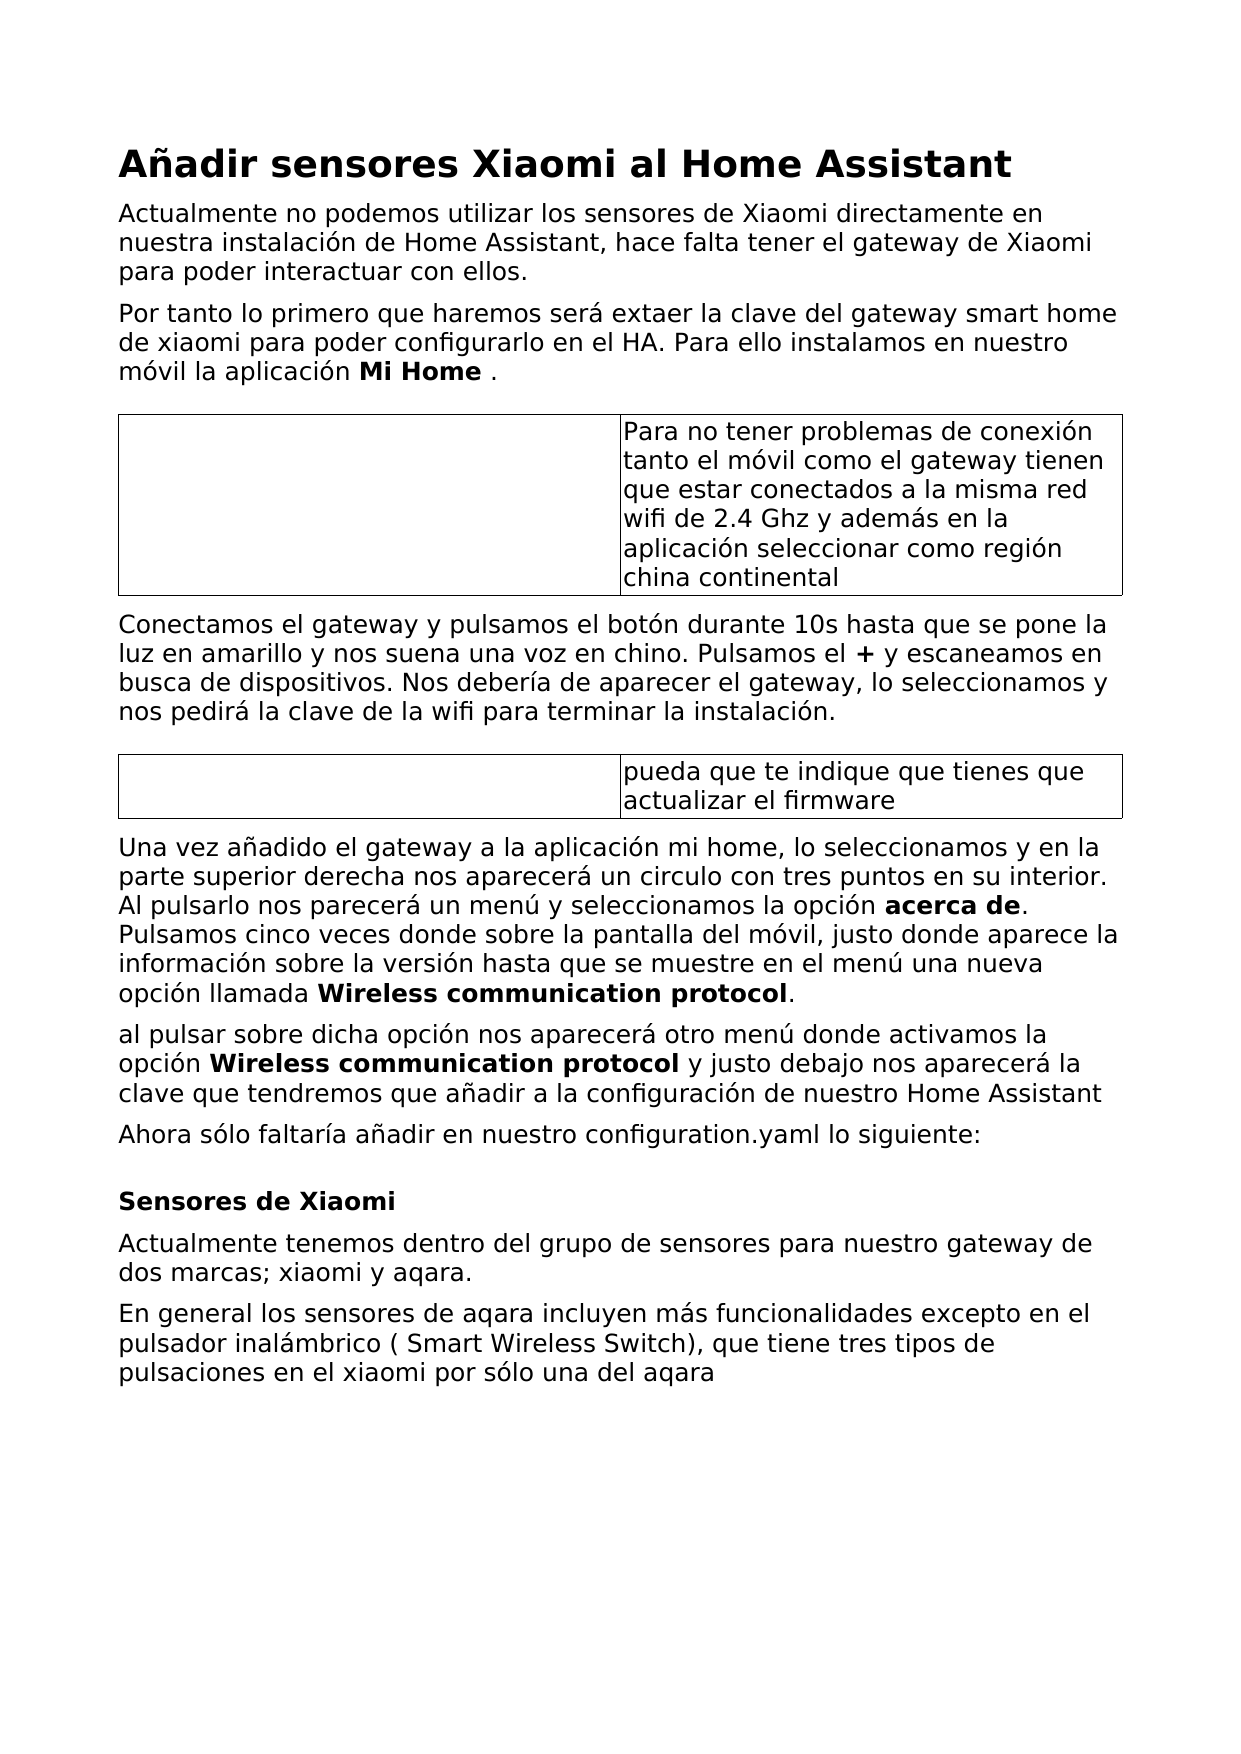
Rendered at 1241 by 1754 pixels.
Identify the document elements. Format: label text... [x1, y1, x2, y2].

subtitle Sensores de Xiaomi [118, 1187, 1122, 1216]
text Por tanto lo primero que haremos será extaer la clave del gateway smart home de xiaomi para poder configurarlo en el HA. Para ello instalamos en nuestro móvil la aplicación Mi Home . [118, 299, 1122, 387]
text Actualmente tenemos dentro del grupo de sensores para nuestro gateway de dos marcas; xiaomi y aqara. [118, 1229, 1122, 1287]
table_header Para no tener problemas de conexión tanto el móvil como el gateway tienen que estar conectados a la misma red wifi de 2.4 Ghz y además en la aplicación seleccionar como región china continental [621, 415, 1122, 595]
table_header pueda que te indique que tienes que actualizar el firmware [621, 755, 1122, 818]
text Ahora sólo faltaría añadir en nuestro configuration.yaml lo siguiente: [118, 1121, 1122, 1150]
text Actualmente no podemos utilizar los sensores de Xiaomi directamente en nuestra instalación de Home Assistant, hace falta tener el gateway de Xiaomi para poder interactuar con ellos. [118, 199, 1122, 287]
text Conectamos el gateway y pulsamos el botón durante 10s hasta que se pone la luz en amarillo y nos suena una voz en chino. Pulsamos el + y escaneamos en busca de dispositivos. Nos debería de aparecer el gateway, lo seleccionamos y nos pedirá la clave de la wifi para terminar la instalación. [118, 610, 1122, 727]
text En general los sensores de aqara incluyen más funcionalidades excepto en el pulsador inalámbrico ( Smart Wireless Switch), que tiene tres tipos de pulsaciones en el xiaomi por sólo una del aqara [118, 1300, 1122, 1387]
text al pulsar sobre dicha opción nos aparecerá otro menú donde activamos la opción Wireless communication protocol y justo debajo nos aparecerá la clave que tendremos que añadir a la configuración de nuestro Home Assistant [118, 1021, 1122, 1108]
subtitle Añadir sensores Xiaomi al Home Assistant [118, 143, 1122, 187]
table_header [119, 755, 620, 818]
table_header [119, 415, 620, 595]
text Una vez añadido el gateway a la aplicación mi home, lo seleccionamos y en la parte superior derecha nos aparecerá un circulo con tres puntos en su interior. Al pulsarlo nos parecerá un menú y seleccionamos la opción acerca de. Pulsamos cinco veces donde sobre la pantalla del móvil, justo donde aparece la información sobre la versión hasta que se muestre en el menú una nueva opción llamada Wireless communication protocol. [118, 833, 1122, 1008]
